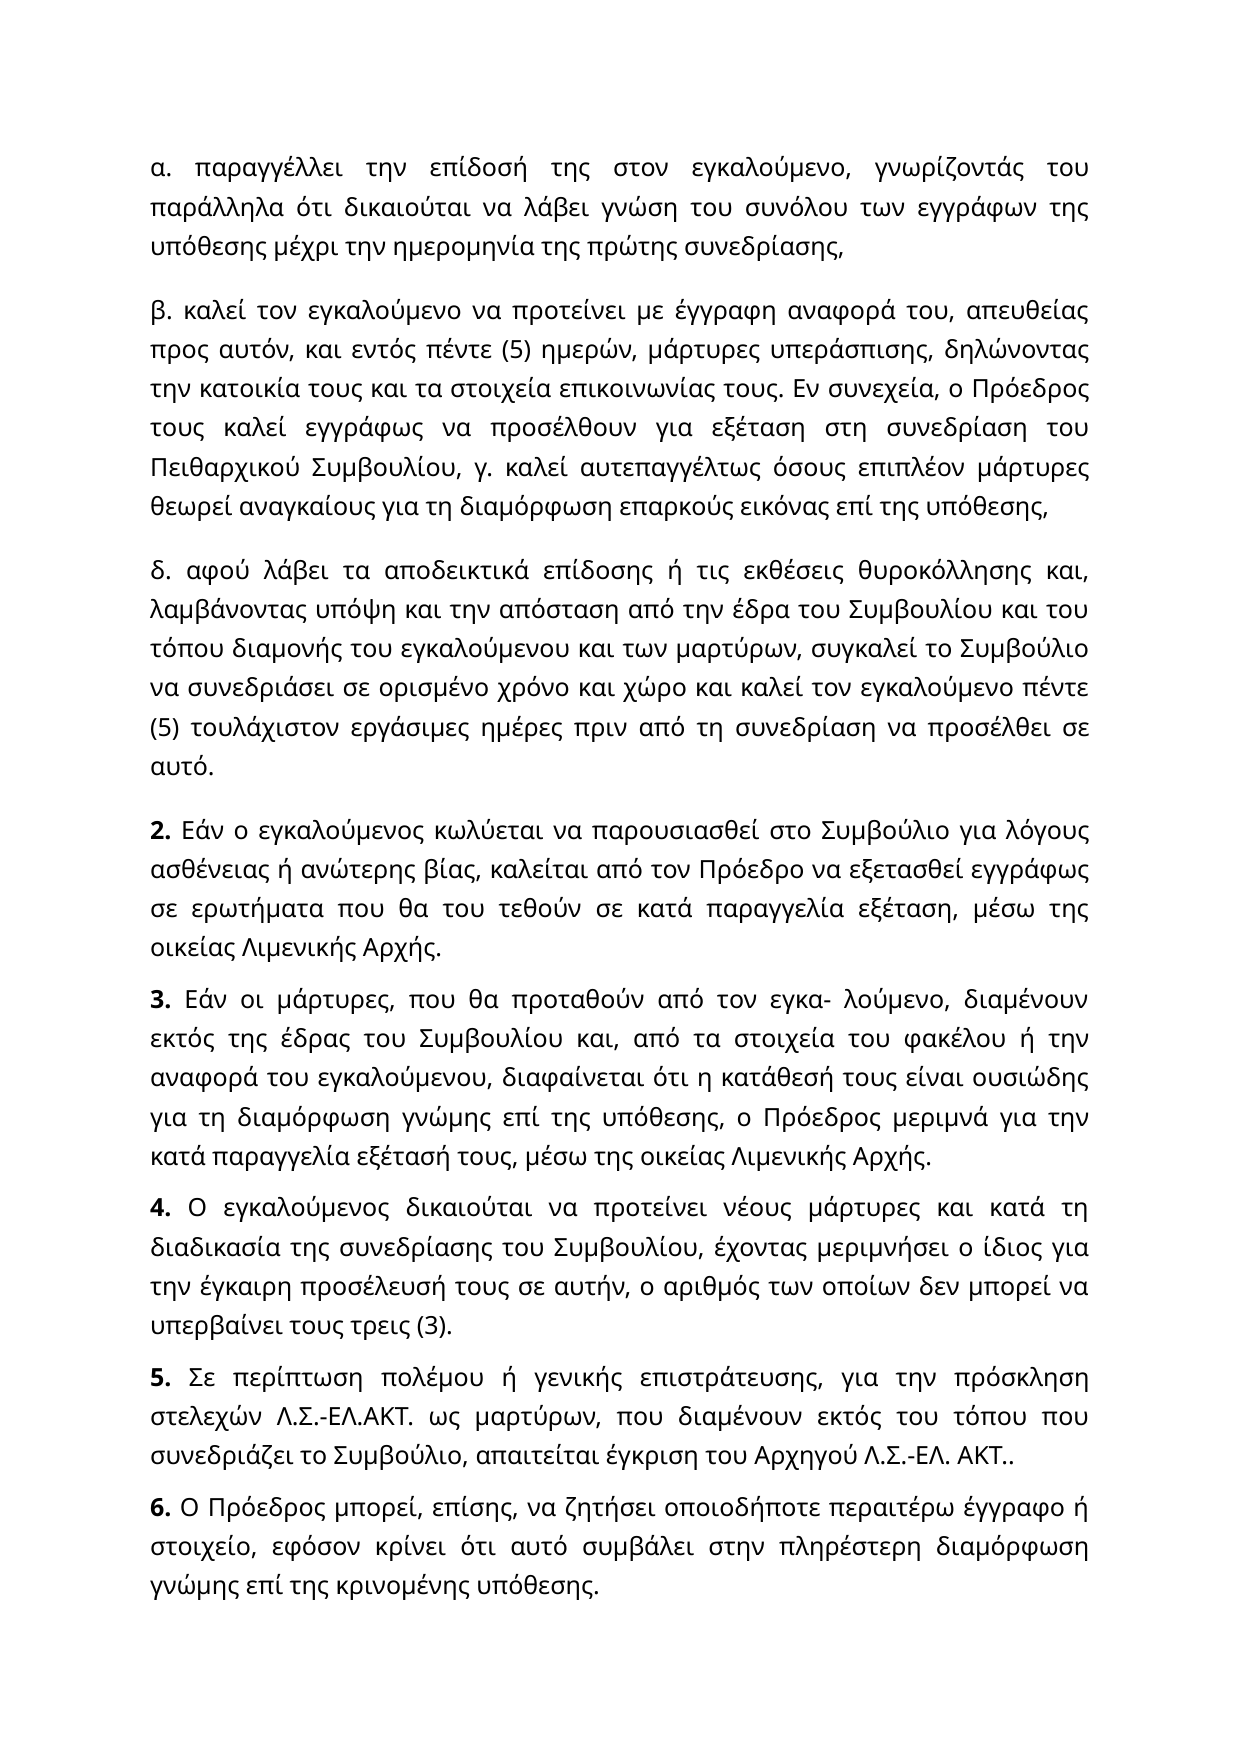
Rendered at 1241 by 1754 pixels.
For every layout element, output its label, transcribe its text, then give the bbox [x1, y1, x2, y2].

text 2. Εάν ο εγκαλούμενος κωλύεται να παρουσιασθεί στο Συμβούλιο για λόγους ασθένειας ή ανώτερης βίας, καλείται από τον Πρόεδρο να εξετασθεί εγγράφως σε ερωτήματα που θα του τεθούν σε κατά παραγγελία εξέταση, μέσω της οικείας Λιμενικής Αρχής. [150, 812, 1090, 964]
text β. καλεί τον εγκαλούμενο να προτείνει με έγγραφη αναφορά του, απευθείας προς αυτόν, και εντός πέντε (5) ημερών, μάρτυρες υπεράσπισης, δηλώνοντας την κατοικία τους και τα στοιχεία επικοινωνίας τους. Εν συνεχεία, ο Πρόεδρος τους καλεί εγγράφως να προσέλθουν για εξέταση στη συνεδρίαση του Πειθαρχικού Συμβουλίου, γ. καλεί αυτεπαγγέλτως όσους επιπλέον μάρτυρες θεωρεί αναγκαίους για τη διαμόρφωση επαρκούς εικόνας επί της υπόθεσης, [150, 292, 1090, 522]
text 5. Σε περίπτωση πολέμου ή γενικής επιστράτευσης, για την πρόσκληση στελεχών Λ.Σ.-ΕΛ.ΑΚΤ. ως μαρτύρων, που διαμένουν εκτός του τόπου που συνεδριάζει το Συμβούλιο, απαιτείται έγκριση του Αρχηγού Λ.Σ.-ΕΛ. ΑΚΤ.. [150, 1359, 1090, 1472]
text 3. Εάν οι μάρτυρες, που θα προταθούν από τον εγκα- λούμενο, διαμένουν εκτός της έδρας του Συμβουλίου και, από τα στοιχεία του φακέλου ή την αναφορά του εγκαλούμενου, διαφαίνεται ότι η κατάθεσή τους είναι ουσιώδης για τη διαμόρφωση γνώμης επί της υπόθεσης, ο Πρόεδρος μεριμνά για την κατά παραγγελία εξέτασή τους, μέσω της οικείας Λιμενικής Αρχής. [150, 982, 1090, 1172]
text δ. αφού λάβει τα αποδεικτικά επίδοσης ή τις εκθέσεις θυροκόλλησης και, λαμβάνοντας υπόψη και την απόσταση από την έδρα του Συμβουλίου και του τόπου διαμονής του εγκαλούμενου και των μαρτύρων, συγκαλεί το Συμβούλιο να συνεδριάσει σε ορισμένο χρόνο και χώρο και καλεί τον εγκαλούμενο πέντε (5) τουλάχιστον εργάσιμες ημέρες πριν από τη συνεδρίαση να προσέλθει σε αυτό. [150, 552, 1090, 782]
text 6. Ο Πρόεδρος μπορεί, επίσης, να ζητήσει οποιοδήποτε περαιτέρω έγγραφο ή στοιχείο, εφόσον κρίνει ότι αυτό συμβάλει στην πληρέστερη διαμόρφωση γνώμης επί της κρινομένης υπόθεσης. [150, 1489, 1090, 1602]
text α. παραγγέλλει την επίδοσή της στον εγκαλούμενο, γνωρίζοντάς του παράλληλα ότι δικαιούται να λάβει γνώση του συνόλου των εγγράφων της υπόθεσης μέχρι την ημερομηνία της πρώτης συνεδρίασης, [150, 150, 1090, 262]
text 4. Ο εγκαλούμενος δικαιούται να προτείνει νέους μάρτυρες και κατά τη διαδικασία της συνεδρίασης του Συμβουλίου, έχοντας μεριμνήσει ο ίδιος για την έγκαιρη προσέλευσή τους σε αυτήν, ο αριθμός των οποίων δεν μπορεί να υπερβαίνει τους τρεις (3). [150, 1190, 1090, 1342]
